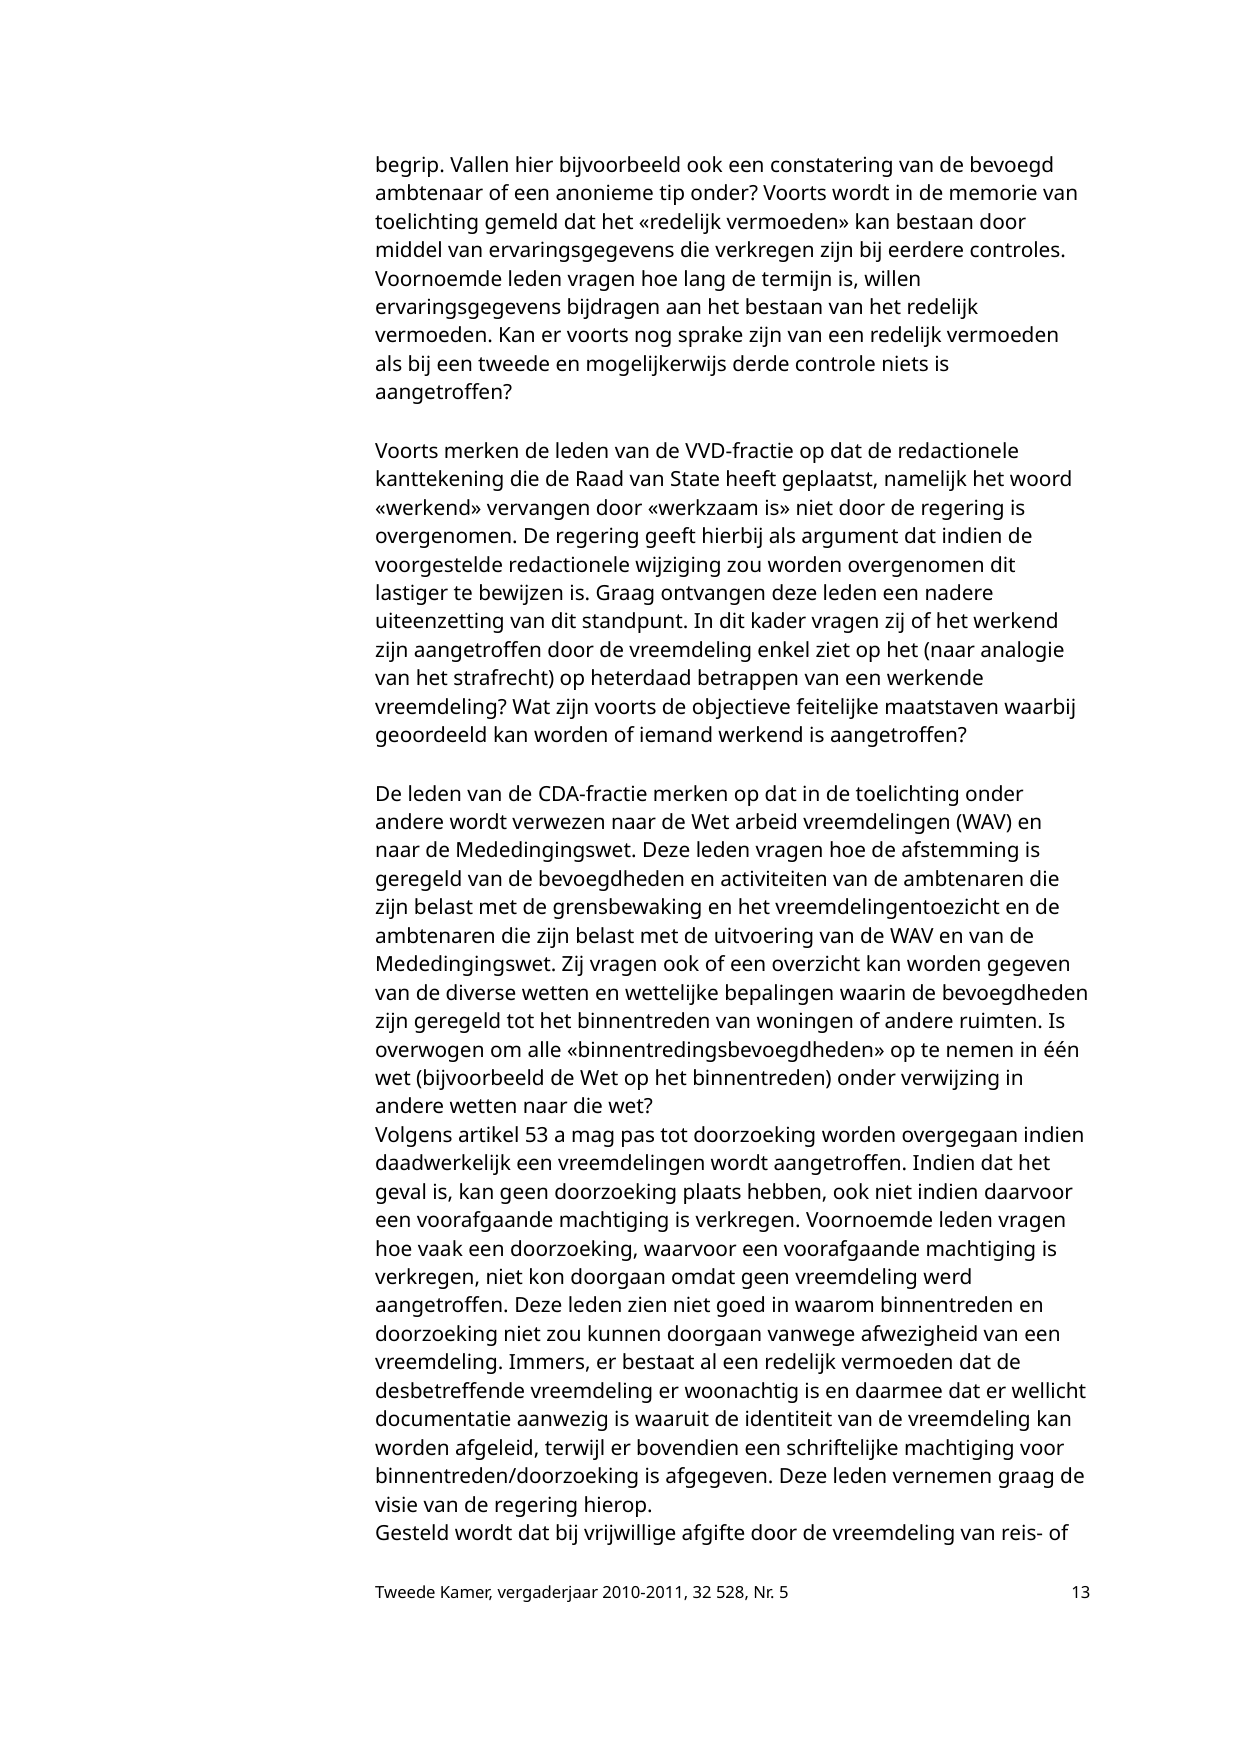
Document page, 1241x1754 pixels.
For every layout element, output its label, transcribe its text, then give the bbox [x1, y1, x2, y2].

text Volgens artikel 53 a mag pas tot doorzoeking worden overgegaan indien daadwerkelijk een vreemdelingen wordt aangetroffen. Indien dat het geval is, kan geen doorzoeking plaats hebben, ook niet indien daarvoor een voorafgaande machtiging is verkregen. Voornoemde leden vragen hoe vaak een doorzoeking, waarvoor een voorafgaande machtiging is verkregen, niet kon doorgaan omdat geen vreemdeling werd aangetroffen. Deze leden zien niet goed in waarom binnentreden en doorzoeking niet zou kunnen doorgaan vanwege afwezigheid van een vreemdeling. Immers, er bestaat al een redelijk vermoeden dat de desbetreffende vreemdeling er woonachtig is en daarmee dat er wellicht documentatie aanwezig is waaruit de identiteit van de vreemdeling kan worden afgeleid, terwijl er bovendien een schriftelijke machtiging voor binnentreden/doorzoeking is afgegeven. Deze leden vernemen graag de visie van de regering hierop. [375, 1292, 1090, 1548]
text Voornoemde leden vragen om een verheldering van het begrip woning. Vallen onder dit begrip ook een opvangcentrum, een tent, of bijvoorbeeld een zelfgemaakte hut langs de kant van een spoorlijn? Deze leden vragen voorts een reactie van de regering op de zaak van McCann tegen het Verenigd Koninkrijk van 13 mei 2008 (nr. 19009/04) waarin het EHRM in rechtsoverweging 46 heeft bepaald: «whether a property is to be classified as a «home» is a question of fact and does not depend on the lawfulness of the occupation under domestic law». [375, 150, 1090, 178]
text De leden van de CDA-fractie merken op dat in de toelichting onder andere wordt verwezen naar de Wet arbeid vreemdelingen (WAV) en naar de Mededingingswet. Deze leden vragen hoe de afstemming is geregeld van de bevoegdheden en activiteiten van de ambtenaren die zijn belast met de grensbewaking en het vreemdelingentoezicht en de ambtenaren die zijn belast met de uitvoering van de WAV en van de Mededingingswet. Zij vragen ook of een overzicht kan worden gegeven van de diverse wetten en wettelijke bepalingen waarin de bevoegdheden zijn geregeld tot het binnentreden van woningen of andere ruimten. Is overwogen om alle «binnentredingsbevoegdheden» op te nemen in één wet (bijvoorbeeld de Wet op het binnentreden) onder verwijzing in andere wetten naar die wet? [375, 951, 1090, 1292]
text Voorts merken de leden van de VVD-fractie op dat de redactionele kanttekening die de Raad van State heeft geplaatst, namelijk het woord «werkend» vervangen door «werkzaam is» niet door de regering is overgenomen. De regering geeft hierbij als argument dat indien de voorgestelde redactionele wijziging zou worden overgenomen dit lastiger te bewijzen is. Graag ontvangen deze leden een nadere uiteenzetting van dit standpunt. In dit kader vragen zij of het werkend zijn aangetroffen door de vreemdeling enkel ziet op het (naar analogie van het strafrecht) op heterdaad betrappen van een werkende vreemdeling? Wat zijn voorts de objectieve feitelijke maatstaven waarbij geoordeeld kan worden of iemand werkend is aangetroffen? [375, 608, 1090, 921]
text De leden van de VVD-fractie lezen dat in het tweede lid van het voorgestelde artikel wordt gesproken over het bestaan van een «redelijk vermoeden» dat de vreemdeling de betreffende ruimte gebruikt als woonruimte. Graag ontvangen deze leden een nadere uitwerking van dit begrip. Vallen hier bijvoorbeeld ook een constatering van de bevoegd ambtenaar of een anonieme tip onder? Voorts wordt in de memorie van toelichting gemeld dat het «redelijk vermoeden» kan bestaan door middel van ervaringsgegevens die verkregen zijn bij eerdere controles. Voornoemde leden vragen hoe lang de termijn is, willen ervaringsgegevens bijdragen aan het bestaan van het redelijk vermoeden. Kan er voorts nog sprake zijn van een redelijk vermoeden als bij een tweede en mogelijkerwijs derde controle niets is aangetroffen? [375, 208, 1090, 578]
